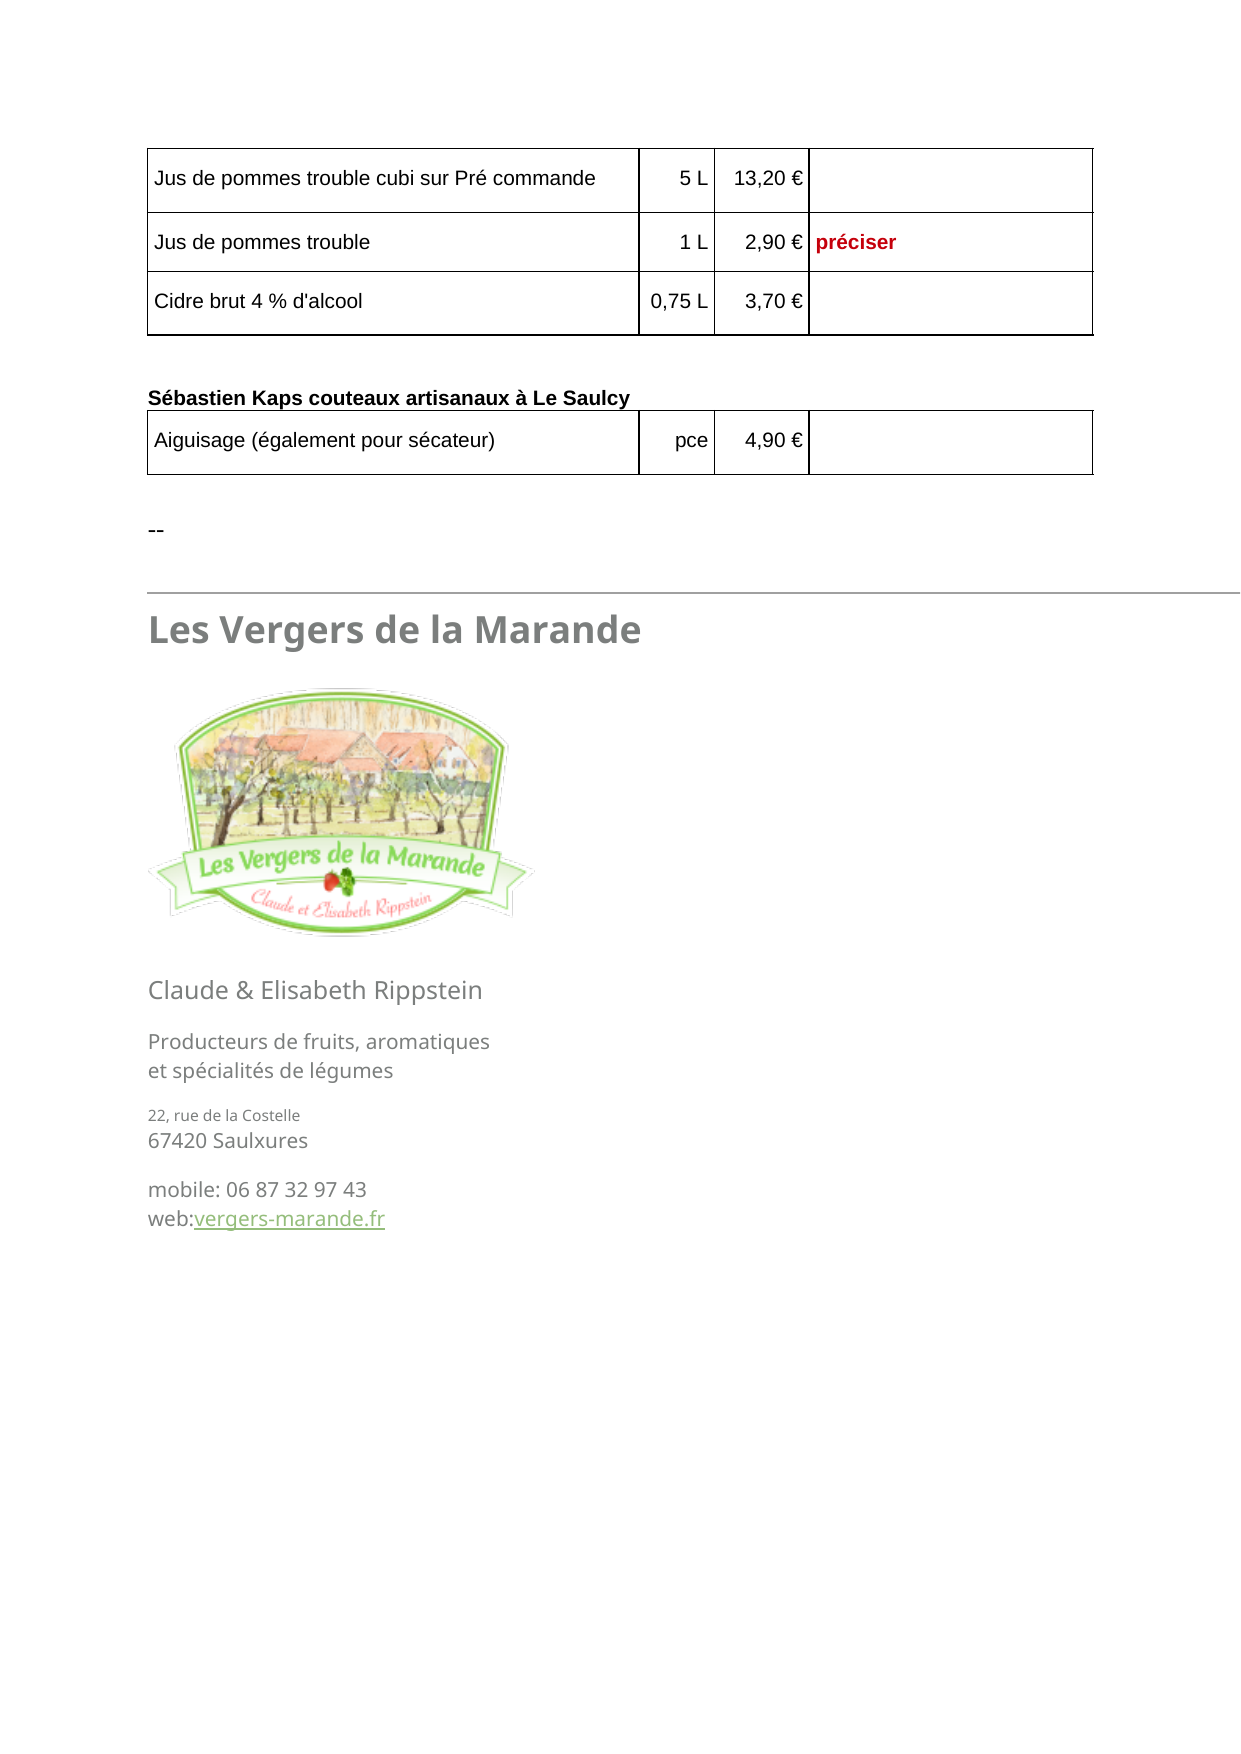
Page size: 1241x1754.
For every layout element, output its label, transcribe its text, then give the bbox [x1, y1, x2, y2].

table_header Aiguisage (également pour sécateur) [148, 411, 638, 473]
table_header 13,20 € [715, 149, 808, 211]
text Claude & Elisabeth Rippstein [148, 972, 1093, 1007]
table_cell 0,75 L [640, 272, 714, 334]
text Sébastien Kaps couteaux artisanaux à Le Saulcy [148, 386, 1093, 410]
table_header pce [640, 411, 714, 473]
table_header 4,90 € [715, 411, 808, 473]
text Producteurs de fruits, aromatiques et spécialités de légumes [148, 1027, 1093, 1084]
text -- [148, 514, 1093, 543]
table_header Jus de pommes trouble cubi sur Pré commande [148, 149, 638, 211]
table_cell [810, 272, 1092, 334]
text mobile: 06 87 32 97 43 web:vergers-marande.fr [148, 1176, 1093, 1232]
table_cell 3,70 € [715, 272, 808, 334]
table_cell 2,90 € [715, 213, 808, 271]
table_cell 1 L [640, 213, 714, 271]
table_header [810, 149, 1092, 211]
table_cell Jus de pommes trouble [148, 213, 638, 271]
table_header [810, 411, 1092, 473]
table_cell Cidre brut 4 % d'alcool [148, 272, 638, 334]
table_header 5 L [640, 149, 714, 211]
text 22, rue de la Costelle 67420 Saulxures [148, 1105, 1093, 1155]
subtitle Les Vergers de la Marande [148, 603, 1093, 654]
table_cell préciser [810, 213, 1092, 271]
